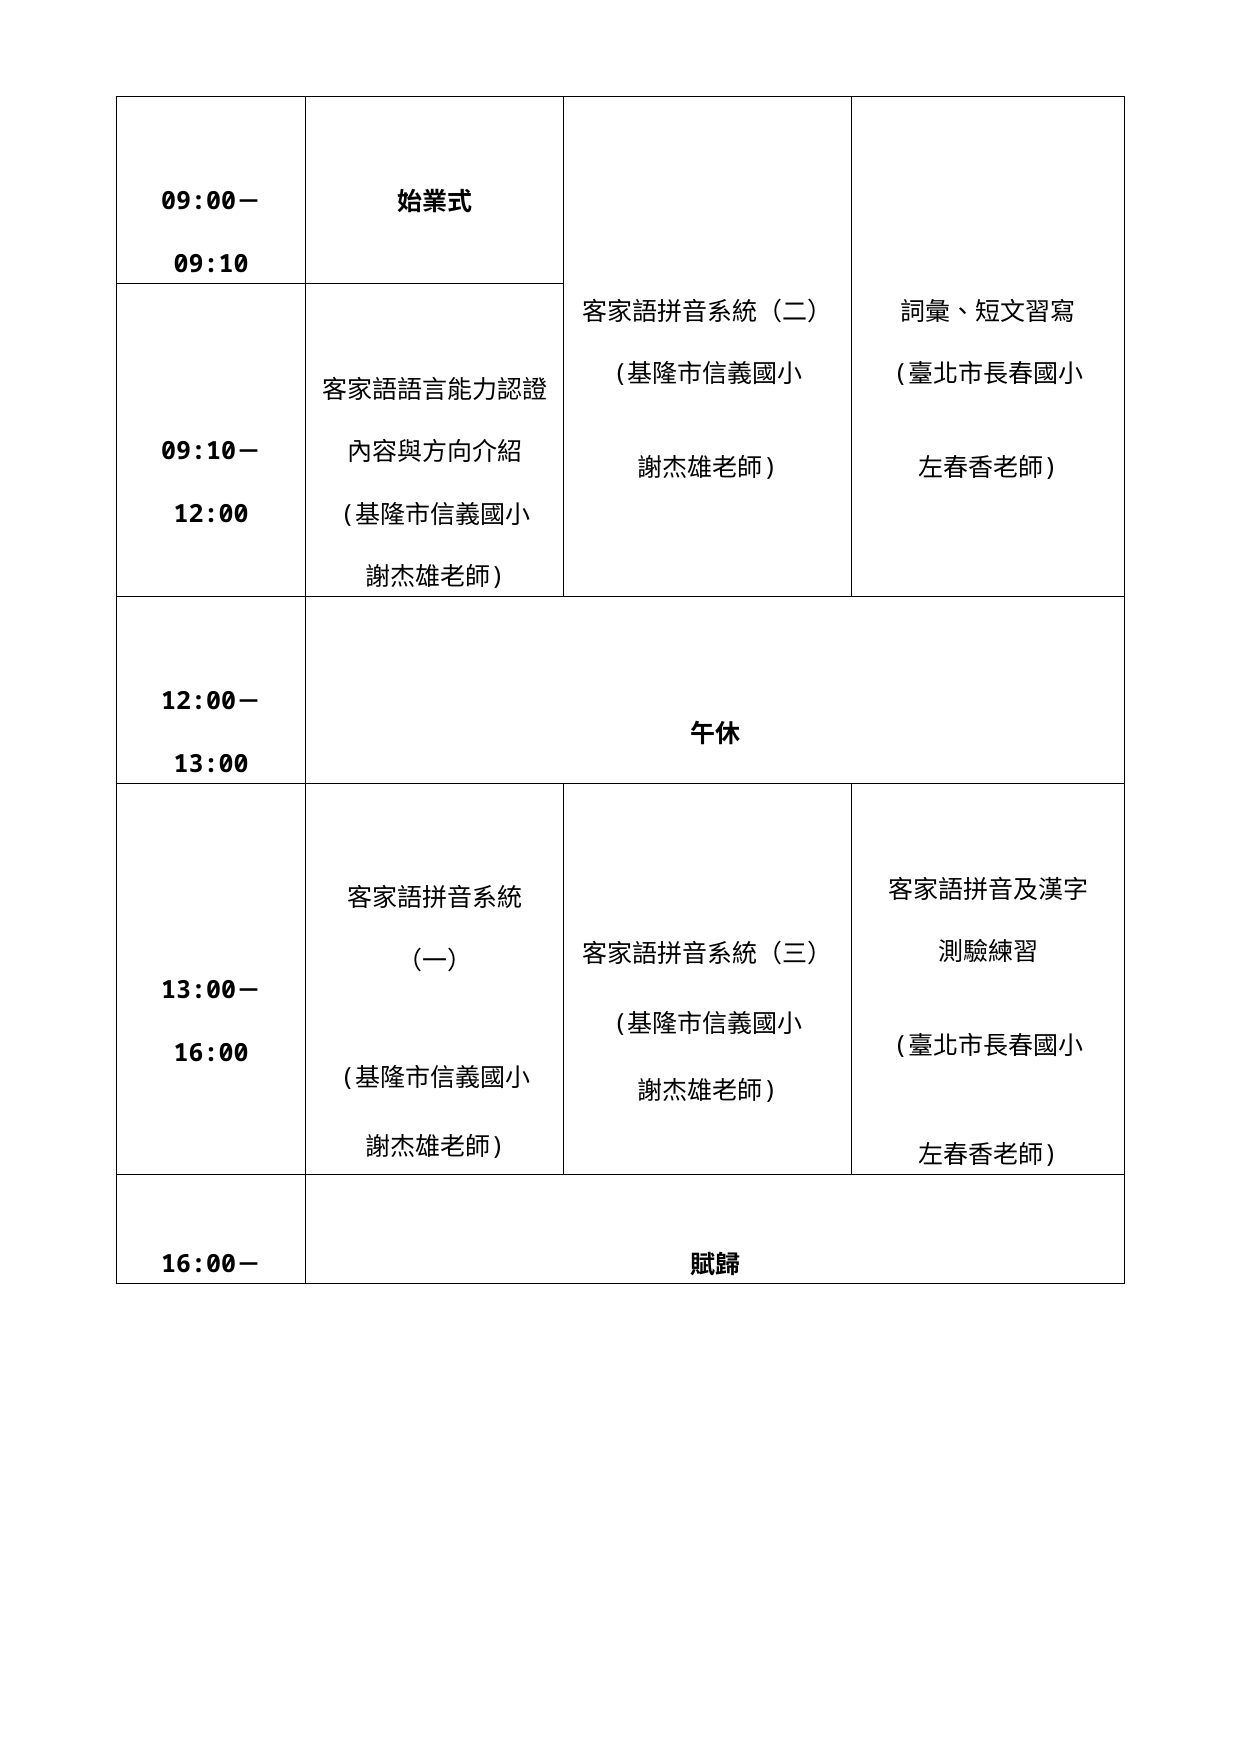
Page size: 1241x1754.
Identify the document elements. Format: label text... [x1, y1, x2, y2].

table_cell 客家語語言能力認證內容與方向介紹 (基隆市信義國小 謝杰雄老師) [306, 284, 563, 596]
table_cell 12:00－13:00 [117, 597, 305, 783]
table_cell 16:00－ [117, 1175, 305, 1283]
table_cell 客家語拼音系統（三） (基隆市信義國小 謝杰雄老師) [564, 784, 851, 1174]
table_cell 09:00－09:10 [117, 97, 305, 283]
table_cell 客家語拼音系統（二） (基隆市信義國小 謝杰雄老師) [564, 97, 851, 596]
table_cell 始業式 [306, 97, 563, 283]
table_cell 客家語拼音及漢字 測驗練習 (臺北市長春國小 左春香老師) [852, 784, 1124, 1174]
table_cell 客家語拼音系統（一） (基隆市信義國小 謝杰雄老師) [306, 784, 563, 1174]
table_cell 13:00－16:00 [117, 784, 305, 1174]
table_cell 詞彙、短文習寫 (臺北市長春國小 左春香老師) [852, 97, 1124, 596]
table_cell 09:10－12:00 [117, 284, 305, 596]
table_cell 賦歸 [306, 1175, 1124, 1283]
table_cell 午休 [306, 597, 1124, 783]
